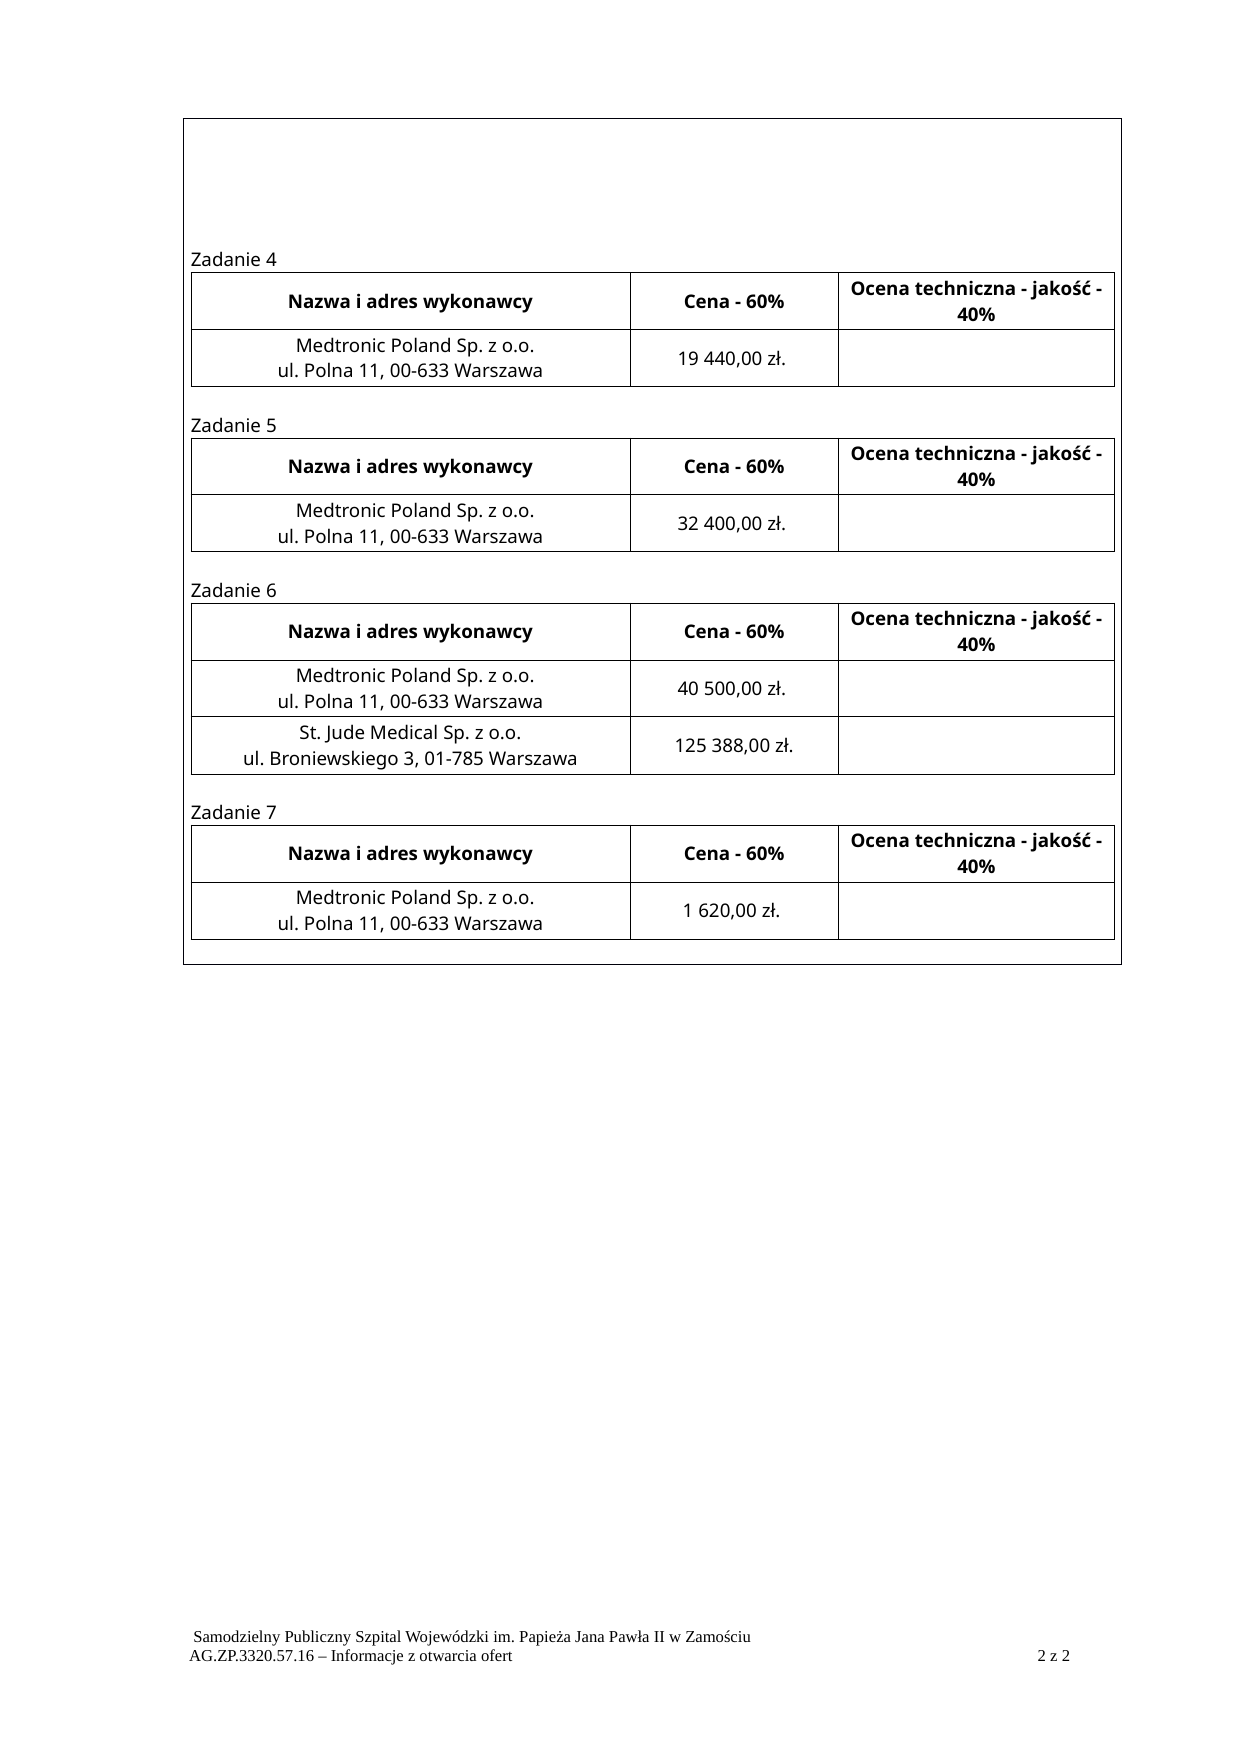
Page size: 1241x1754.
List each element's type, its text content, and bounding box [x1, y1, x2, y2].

table_header Cena - 60% [631, 273, 838, 329]
table_cell 40 500,00 zł. [631, 661, 838, 716]
table_cell 32 400,00 zł. [631, 495, 838, 551]
table_cell [839, 330, 1114, 386]
table_cell 1 620,00 zł. [631, 883, 838, 938]
table_header Nazwa i adres wykonawcy [192, 273, 630, 329]
table_cell [839, 883, 1114, 938]
table_cell [839, 717, 1114, 773]
table_cell [839, 495, 1114, 551]
table_header Nazwa i adres wykonawcy [192, 826, 630, 882]
table_cell [839, 661, 1114, 716]
table_header Cena - 60% [631, 604, 838, 659]
table_header Ocena techniczna - jakość - 40% [839, 604, 1114, 659]
table_cell Zadanie 4 Zadanie 5 Zadanie 6 Zadanie 7 [184, 119, 1121, 964]
table_header Nazwa i adres wykonawcy [192, 604, 630, 659]
table_header Nazwa i adres wykonawcy [192, 439, 630, 494]
table_cell Medtronic Poland Sp. z o.o. ul. Polna 11, 00-633 Warszawa [192, 883, 630, 938]
table_cell 125 388,00 zł. [631, 717, 838, 773]
table_header Cena - 60% [631, 826, 838, 882]
table_header Ocena techniczna - jakość - 40% [839, 826, 1114, 882]
table_cell 19 440,00 zł. [631, 330, 838, 386]
table_header Cena - 60% [631, 439, 838, 494]
table_cell Medtronic Poland Sp. z o.o. ul. Polna 11, 00-633 Warszawa [192, 661, 630, 716]
table_cell St. Jude Medical Sp. z o.o. ul. Broniewskiego 3, 01-785 Warszawa [192, 717, 630, 773]
table_cell Medtronic Poland Sp. z o.o. ul. Polna 11, 00-633 Warszawa [192, 495, 630, 551]
table_header Ocena techniczna - jakość - 40% [839, 273, 1114, 329]
table_cell Medtronic Poland Sp. z o.o. ul. Polna 11, 00-633 Warszawa [192, 330, 630, 386]
table_header Ocena techniczna - jakość - 40% [839, 439, 1114, 494]
